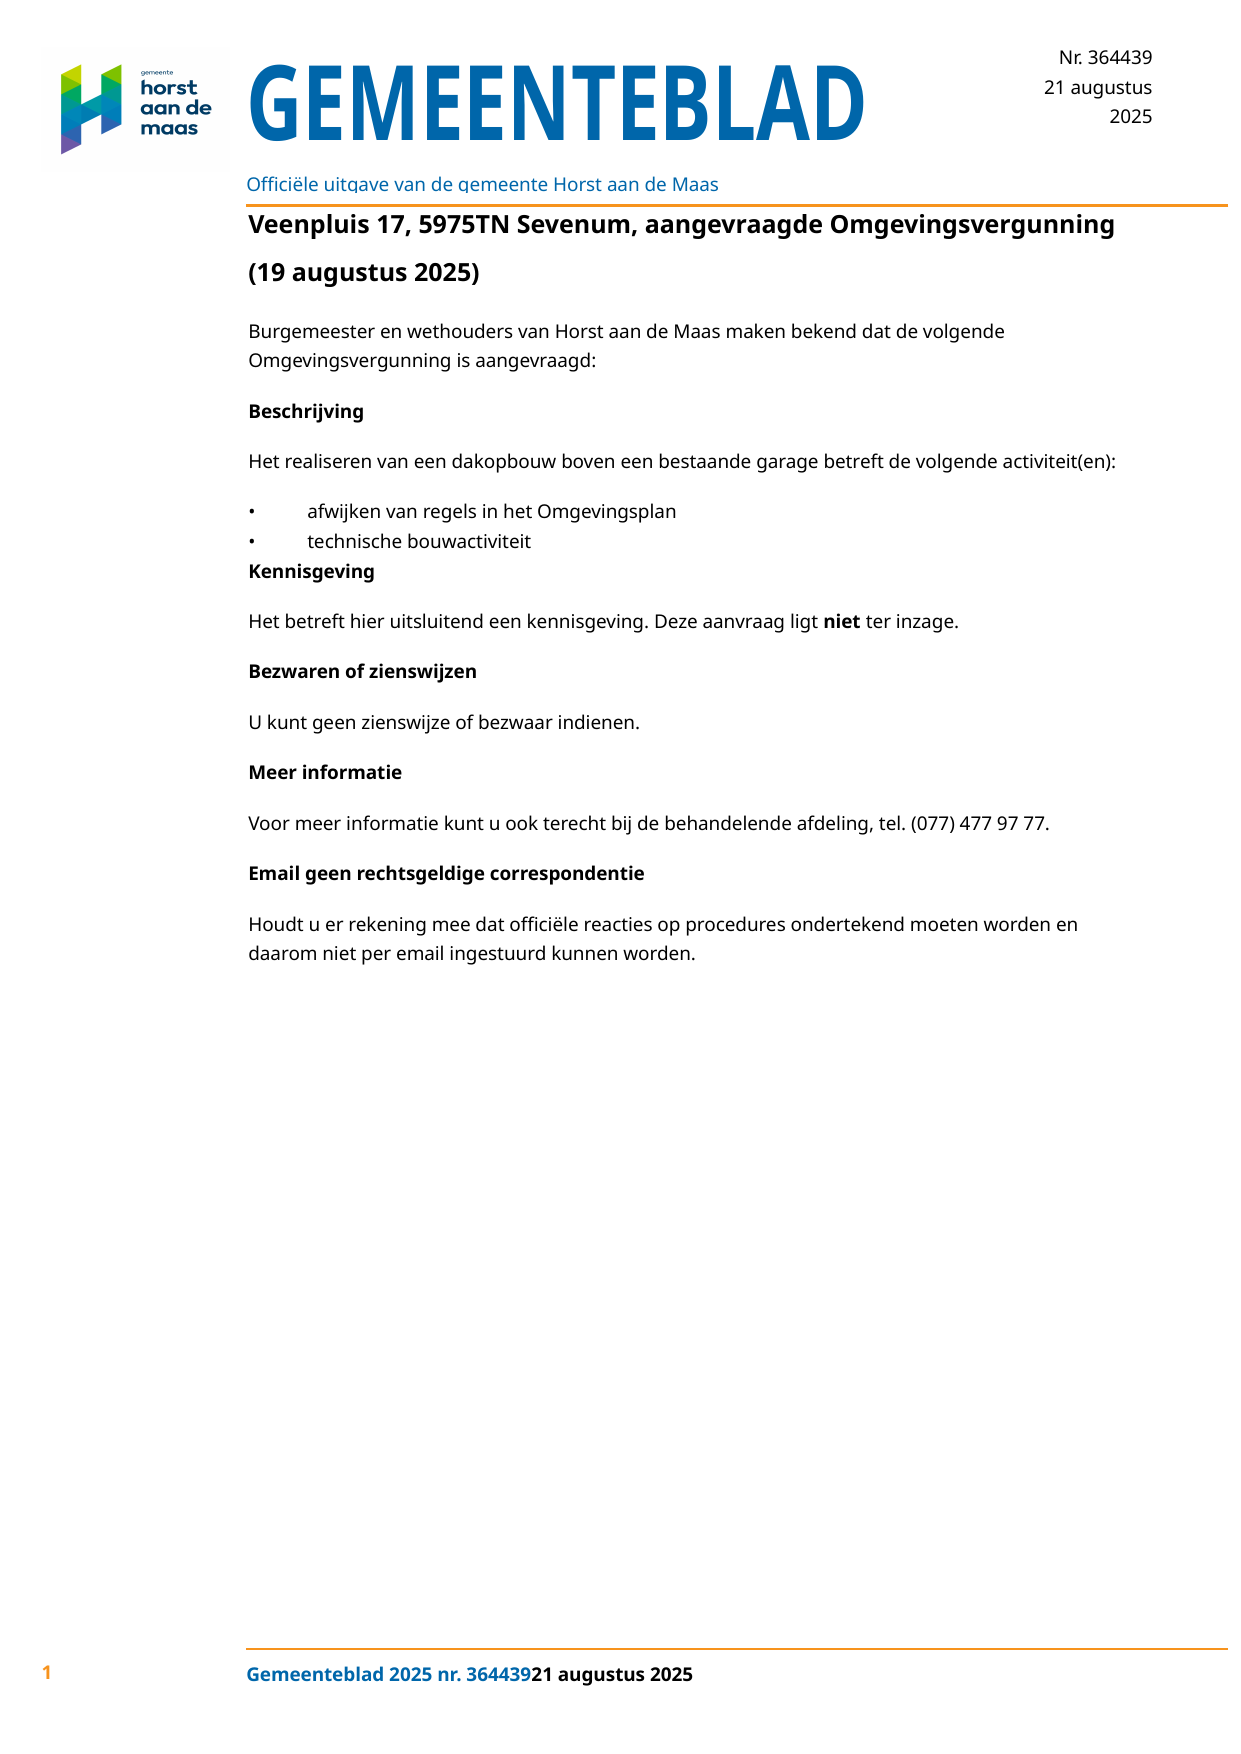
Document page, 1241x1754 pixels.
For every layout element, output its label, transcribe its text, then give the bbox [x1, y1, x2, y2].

text Kennisgeving [248, 558, 1152, 584]
text Beschrijving [248, 398, 1152, 424]
text Voor meer informatie kunt u ook terecht bij de behandelende afdeling, tel. (077) 477 97 77. [248, 810, 1152, 836]
list afwijken van regels in het Omgevingsplan [248, 499, 1152, 524]
text Burgemeester en wethouders van Horst aan de Maas maken bekend dat de volgende Omgevingsvergunning is aangevraagd: [248, 318, 1152, 373]
text Het realiseren van een dakopbouw boven een bestaande garage betreft de volgende activiteit(en): [248, 448, 1152, 474]
text Het betreft hier uitsluitend een kennisgeving. Deze aanvraag ligt niet ter inzage. [248, 608, 1152, 634]
list technische bouwactiviteit [248, 528, 1152, 554]
text Email geen rechtsgeldige correspondentie [248, 860, 1152, 886]
text Meer informatie [248, 759, 1152, 785]
picture [41, 47, 231, 172]
text Veenpluis 17, 5975TN Sevenum, aangevraagde Omgevingsvergunning (19 augustus 2025) [248, 207, 1152, 288]
text U kunt geen zienswijze of bezwaar indienen. [248, 709, 1152, 735]
text Bezwaren of zienswijzen [248, 659, 1152, 684]
text Houdt u er rekening mee dat officiële reacties op procedures ondertekend moeten worden en daarom niet per email ingestuurd kunnen worden. [248, 911, 1152, 966]
